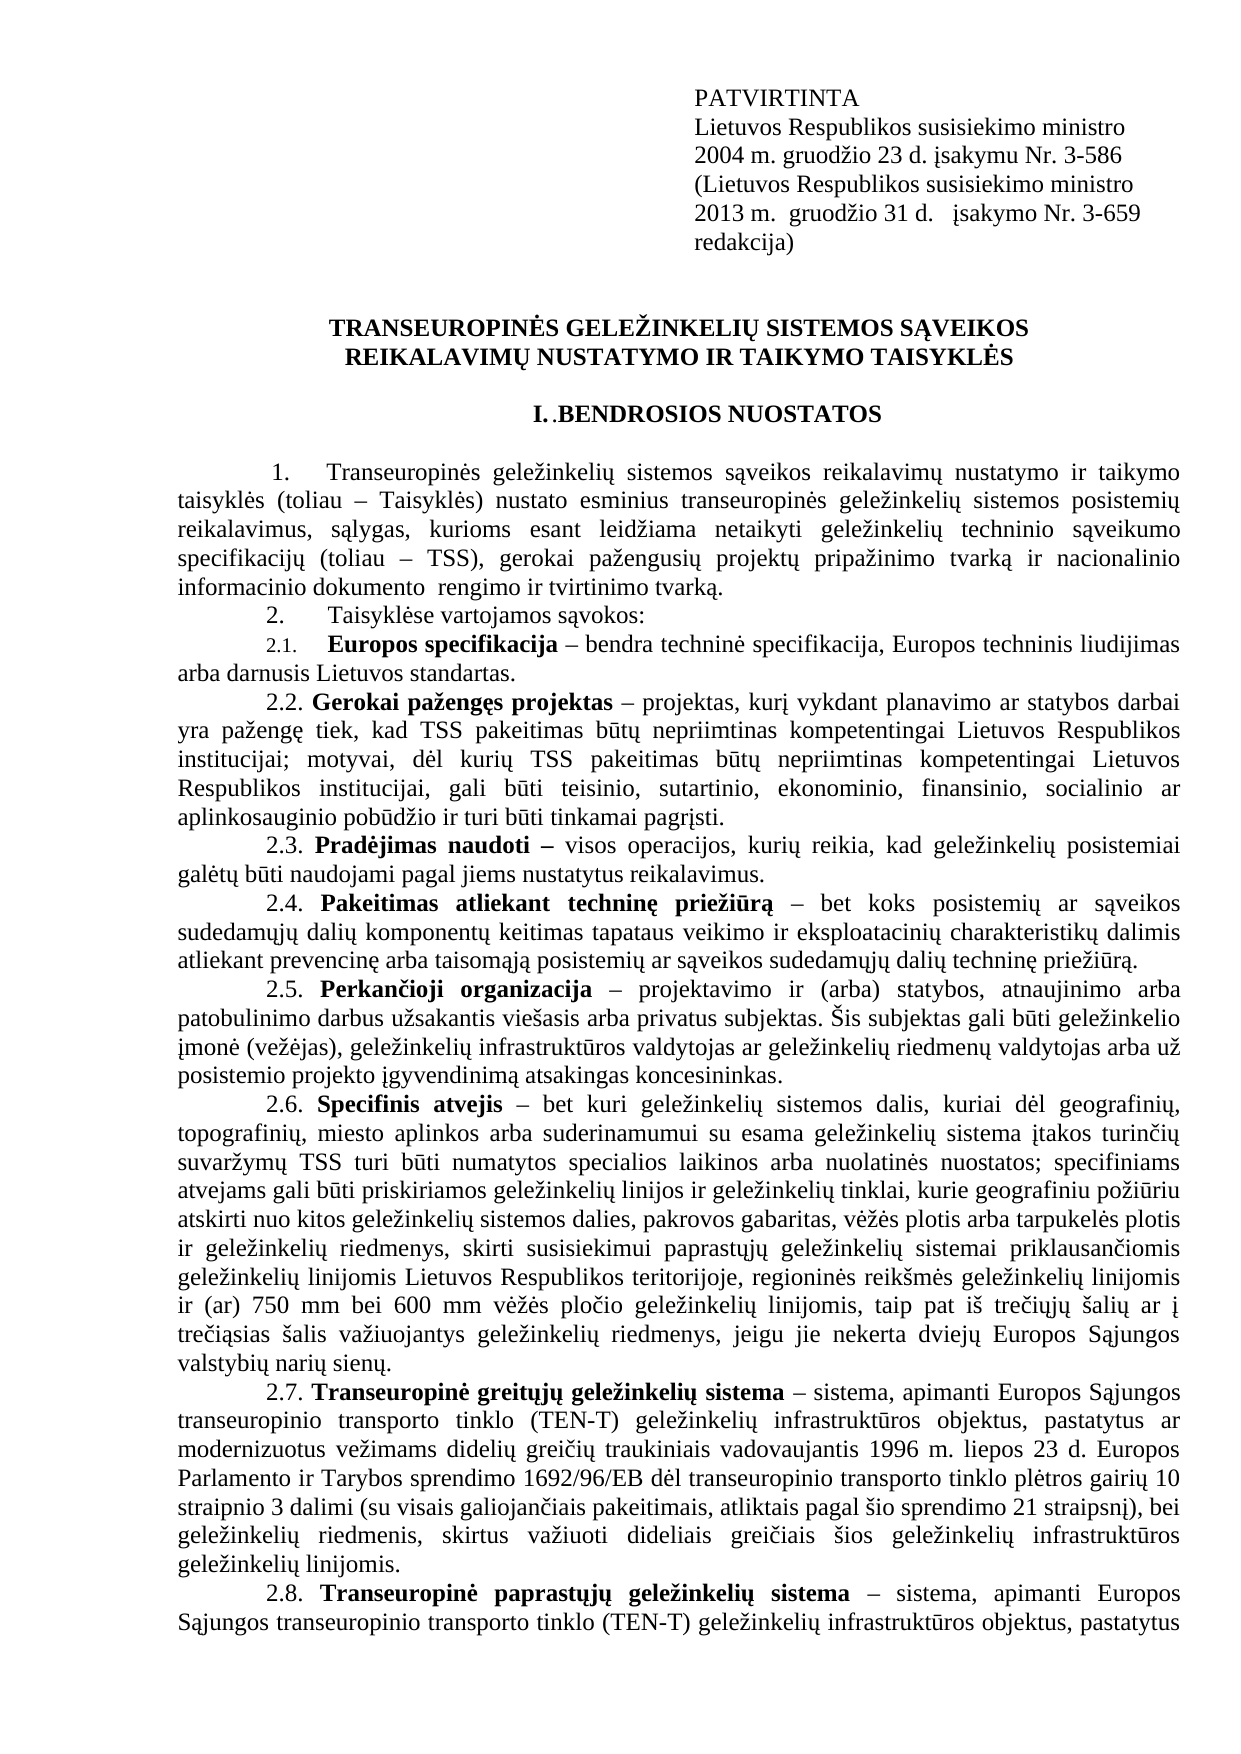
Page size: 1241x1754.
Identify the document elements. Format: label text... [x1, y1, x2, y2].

text PATVIRTINTA [694, 83, 1181, 112]
text I. .BENDROSIOS NUOSTATOS [233, 399, 1181, 428]
text REIKALAVIMŲ NUSTATYMO IR TAIKYMO TAISYKLĖS [177, 342, 1181, 371]
text 2.4. Pakeitimas atliekant techninę priežiūrą – bet koks posistemių ar sąveikos sudedamųjų dalių komponentų keitimas tapataus veikimo ir eksploatacinių charakteristikų dalimis atliekant prevencinę arba taisomąją posistemių ar sąveikos sudedamųjų dalių techninę priežiūrą. [177, 888, 1181, 974]
text 2013 m. gruodžio 31 d. įsakymo Nr. 3-659 [177, 198, 1181, 227]
text 2004 m. gruodžio 23 d. įsakymu Nr. 3-586 [177, 141, 1181, 169]
text TRANSEUROPINĖS GELEŽINKELIŲ SISTEMOS SĄVEIKOS [177, 313, 1181, 342]
text 1. Transeuropinės geležinkelių sistemos sąveikos reikalavimų nustatymo ir taikymo taisyklės (toliau – Taisyklės) nustato esminius transeuropinės geležinkelių sistemos posistemių reikalavimus, sąlygas, kurioms esant leidžiama netaikyti geležinkelių techninio sąveikumo specifikacijų (toliau – TSS), gerokai pažengusių projektų pripažinimo tvarką ir nacionalinio informacinio dokumento rengimo ir tvirtinimo tvarką. [177, 457, 1181, 601]
text 2.3. Pradėjimas naudoti – visos operacijos, kurių reikia, kad geležinkelių posistemiai galėtų būti naudojami pagal jiems nustatytus reikalavimus. [177, 831, 1181, 888]
text Lietuvos Respublikos susisiekimo ministro [177, 112, 1181, 141]
text 2.7. Transeuropinė greitųjų geležinkelių sistema – sistema, apimanti Europos Sąjungos transeuropinio transporto tinklo (TEN-T) geležinkelių infrastruktūros objektus, pastatytus ar modernizuotus vežimams didelių greičių traukiniais vadovaujantis 1996 m. liepos 23 d. Europos Parlamento ir Tarybos sprendimo 1692/96/EB dėl transeuropinio transporto tinklo plėtros gairių 10 straipnio 3 dalimi (su visais galiojančiais pakeitimais, atliktais pagal šio sprendimo 21 straipsnį), bei geležinkelių riedmenis, skirtus važiuoti dideliais greičiais šios geležinkelių infrastruktūros geležinkelių linijomis. [177, 1377, 1181, 1578]
text 2.1. Europos specifikacija – bendra techninė specifikacija, Europos techninis liudijimas arba darnusis Lietuvos standartas. [177, 629, 1181, 687]
text 2.5. Perkančioji organizacija – projektavimo ir (arba) statybos, atnaujinimo arba patobulinimo darbus užsakantis viešasis arba privatus subjektas. Šis subjektas gali būti geležinkelio įmonė (vežėjas), geležinkelių infrastruktūros valdytojas ar geležinkelių riedmenų valdytojas arba už posistemio projekto įgyvendinimą atsakingas koncesininkas. [177, 974, 1181, 1089]
text redakcija) [177, 227, 1181, 256]
text 2.8. Transeuropinė paprastųjų geležinkelių sistema – sistema, apimanti Europos Sąjungos transeuropinio transporto tinklo (TEN-T) geležinkelių infrastruktūros objektus, pastatytus [177, 1578, 1181, 1636]
text 2.2. Gerokai pažengęs projektas – projektas, kurį vykdant planavimo ar statybos darbai yra pažengę tiek, kad TSS pakeitimas būtų nepriimtinas kompetentingai Lietuvos Respublikos institucijai; motyvai, dėl kurių TSS pakeitimas būtų nepriimtinas kompetentingai Lietuvos Respublikos institucijai, gali būti teisinio, sutartinio, ekonominio, finansinio, socialinio ar aplinkosauginio pobūdžio ir turi būti tinkamai pagrįsti. [177, 687, 1181, 831]
text 2. Taisyklėse vartojamos sąvokos: [177, 601, 1181, 629]
text (Lietuvos Respublikos susisiekimo ministro [177, 169, 1181, 198]
text 2.6. Specifinis atvejis – bet kuri geležinkelių sistemos dalis, kuriai dėl geografinių, topografinių, miesto aplinkos arba suderinamumui su esama geležinkelių sistema įtakos turinčių suvaržymų TSS turi būti numatytos specialios laikinos arba nuolatinės nuostatos; specifiniams atvejams gali būti priskiriamos geležinkelių linijos ir geležinkelių tinklai, kurie geografiniu požiūriu atskirti nuo kitos geležinkelių sistemos dalies, pakrovos gabaritas, vėžės plotis arba tarpukelės plotis ir geležinkelių riedmenys, skirti susisiekimui paprastųjų geležinkelių sistemai priklausančiomis geležinkelių linijomis Lietuvos Respublikos teritorijoje, regioninės reikšmės geležinkelių linijomis ir (ar) 750 mm bei 600 mm vėžės pločio geležinkelių linijomis, taip pat iš trečiųjų šalių ar į trečiąsias šalis važiuojantys geležinkelių riedmenys, jeigu jie nekerta dviejų Europos Sąjungos valstybių narių sienų. [177, 1089, 1181, 1377]
